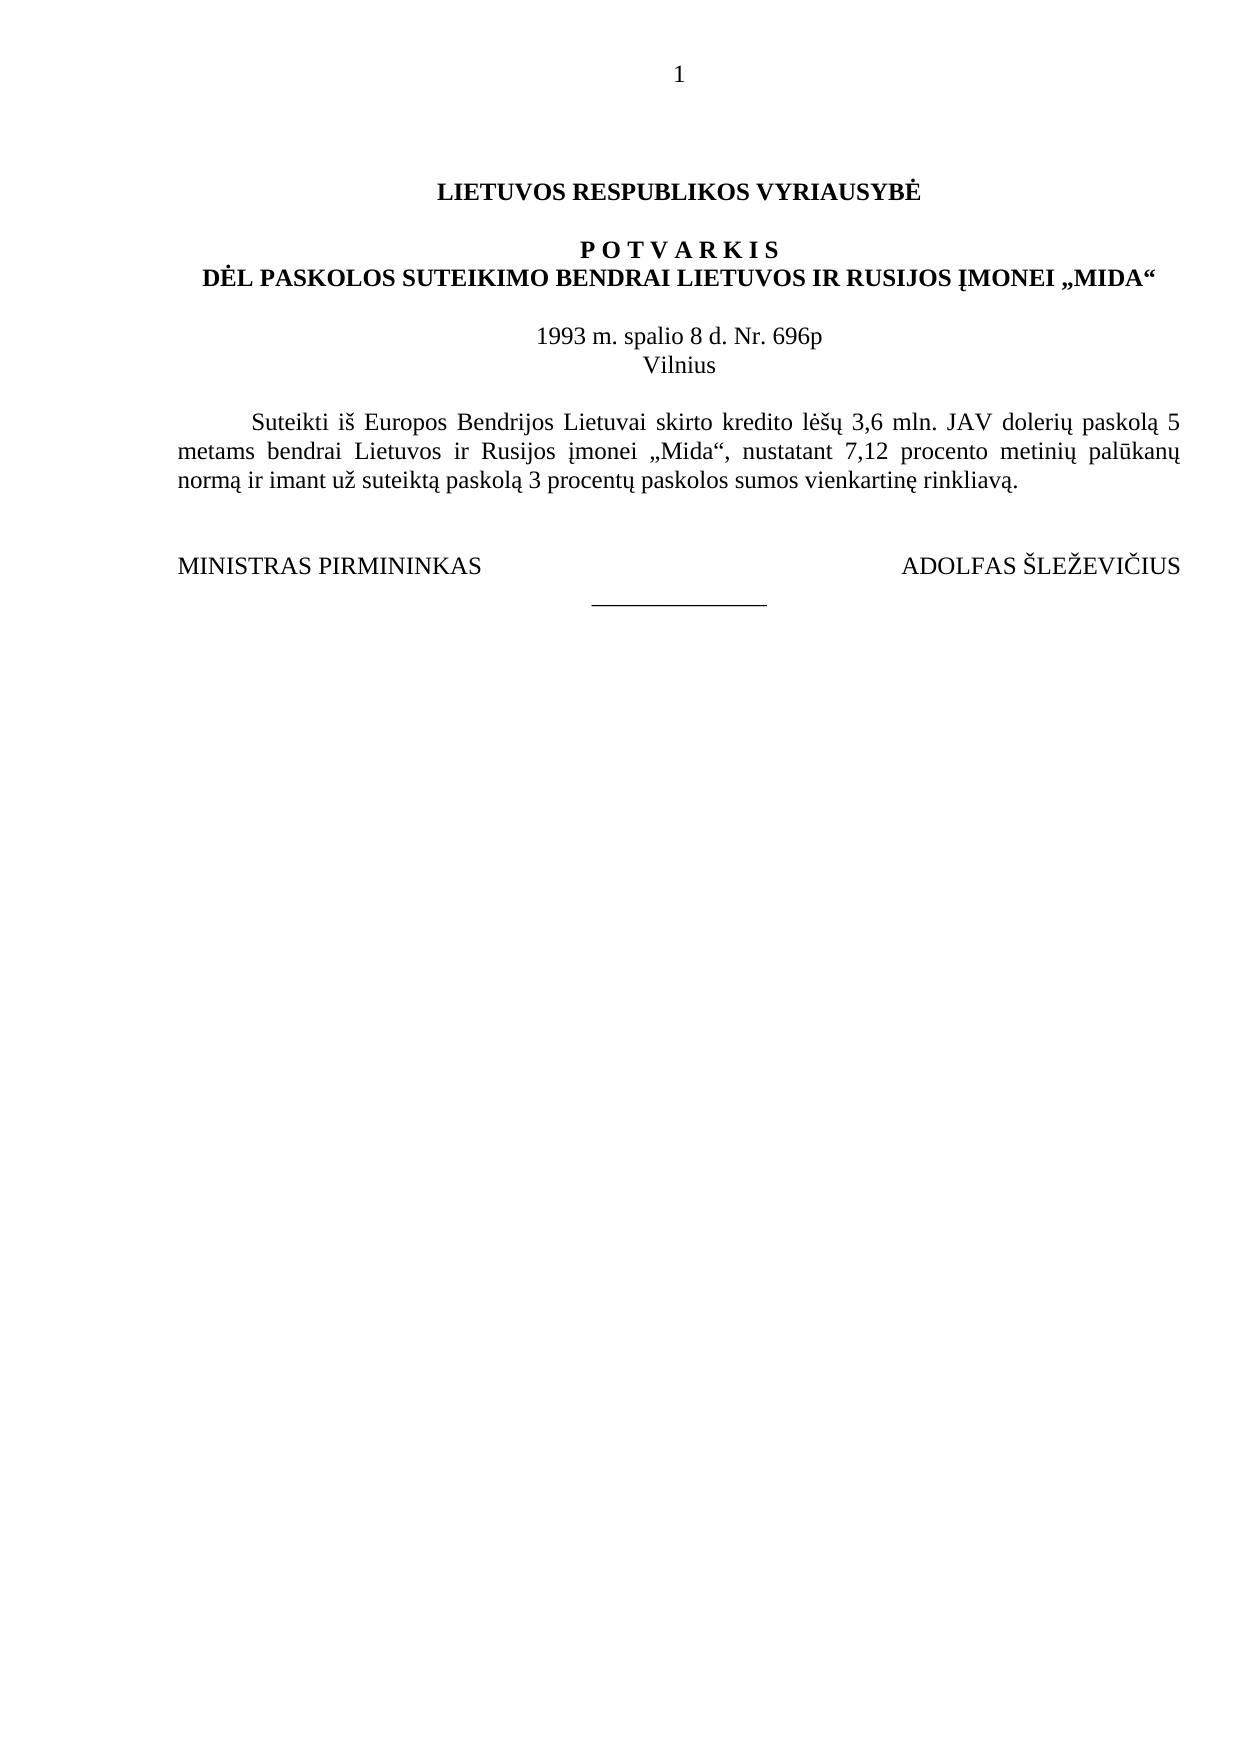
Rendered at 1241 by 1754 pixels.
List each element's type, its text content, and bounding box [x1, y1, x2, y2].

text Vilnius [177, 350, 1181, 378]
text MINISTRAS PIRMININKAS ADOLFAS ŠLEŽEVIČIUS [177, 551, 1181, 580]
text P O T V A R K I S [177, 235, 1181, 263]
text ______________ [177, 580, 1181, 608]
text DĖL PASKOLOS SUTEIKIMO BENDRAI LIETUVOS IR RUSIJOS ĮMONEI „MIDA“ [177, 263, 1181, 292]
text LIETUVOS RESPUBLIKOS VYRIAUSYBĖ [177, 177, 1181, 206]
text Suteikti iš Europos Bendrijos Lietuvai skirto kredito lėšų 3,6 mln. JAV dolerių paskolą 5 metams bendrai Lietuvos ir Rusijos įmonei „Mida“, nustatant 7,12 procento metinių palūkanų normą ir imant už suteiktą paskolą 3 procentų paskolos sumos vienkartinę rinkliavą. [177, 407, 1181, 493]
text 1993 m. spalio 8 d. Nr. 696p [177, 321, 1181, 350]
